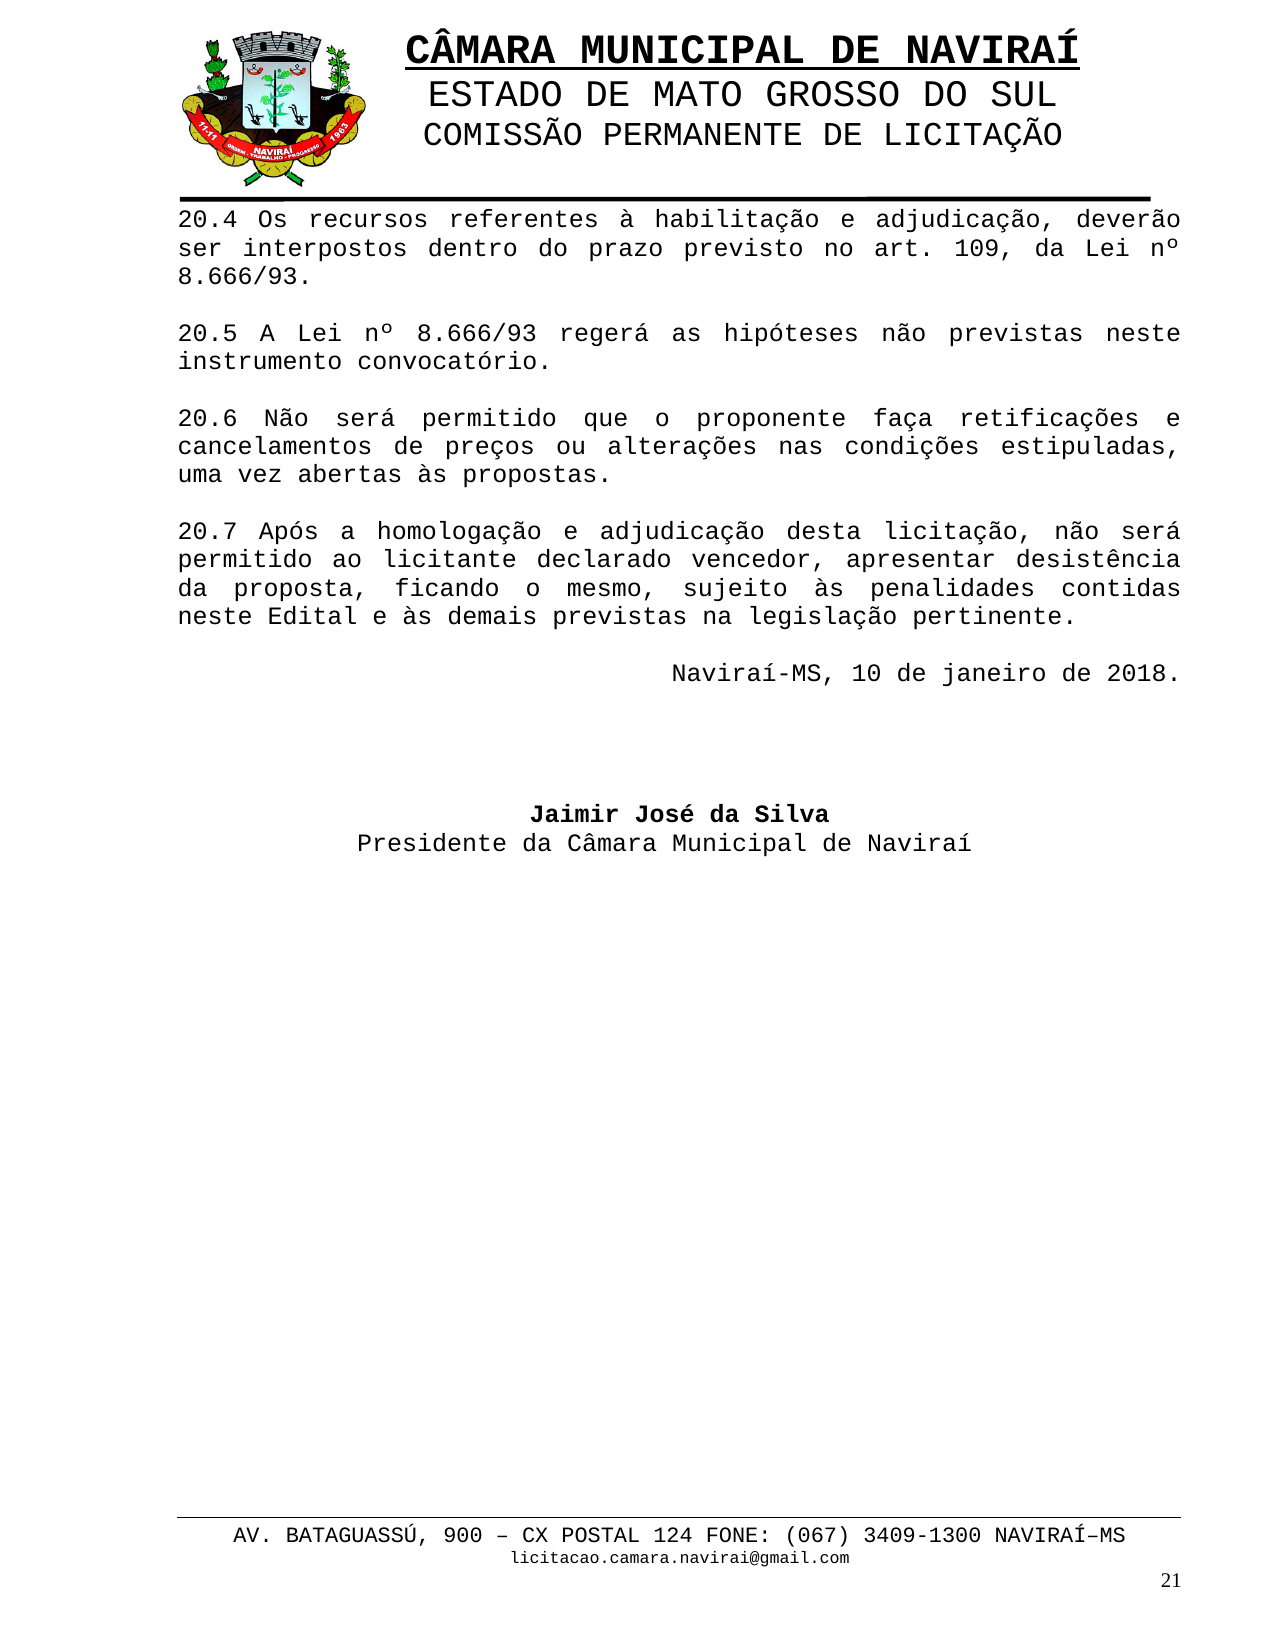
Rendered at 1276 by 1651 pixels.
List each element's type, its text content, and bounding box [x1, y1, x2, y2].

text Jaimir José da Silva [177, 802, 1181, 830]
text 20.5 A Lei nº 8.666/93 regerá as hipóteses não previstas neste instrumento convocatório. [177, 320, 1181, 377]
text 20.7 Após a homologação e adjudicação desta licitação, não será permitido ao licitante declarado vencedor, apresentar desistência da proposta, ficando o mesmo, sujeito às penalidades contidas neste Edital e às demais previstas na legislação pertinente. [177, 518, 1181, 632]
text 20.4 Os recursos referentes à habilitação e adjudicação, deverão ser interpostos dentro do prazo previsto no art. 109, da Lei nº 8.666/93. [177, 207, 1181, 292]
text Presidente da Câmara Municipal de Naviraí [177, 830, 1181, 858]
text Naviraí-MS, 10 de janeiro de 2018. [118, 660, 1181, 688]
text 20.6 Não será permitido que o proponente faça retificações e cancelamentos de preços ou alterações nas condições estipuladas, uma vez abertas às propostas. [177, 405, 1181, 490]
